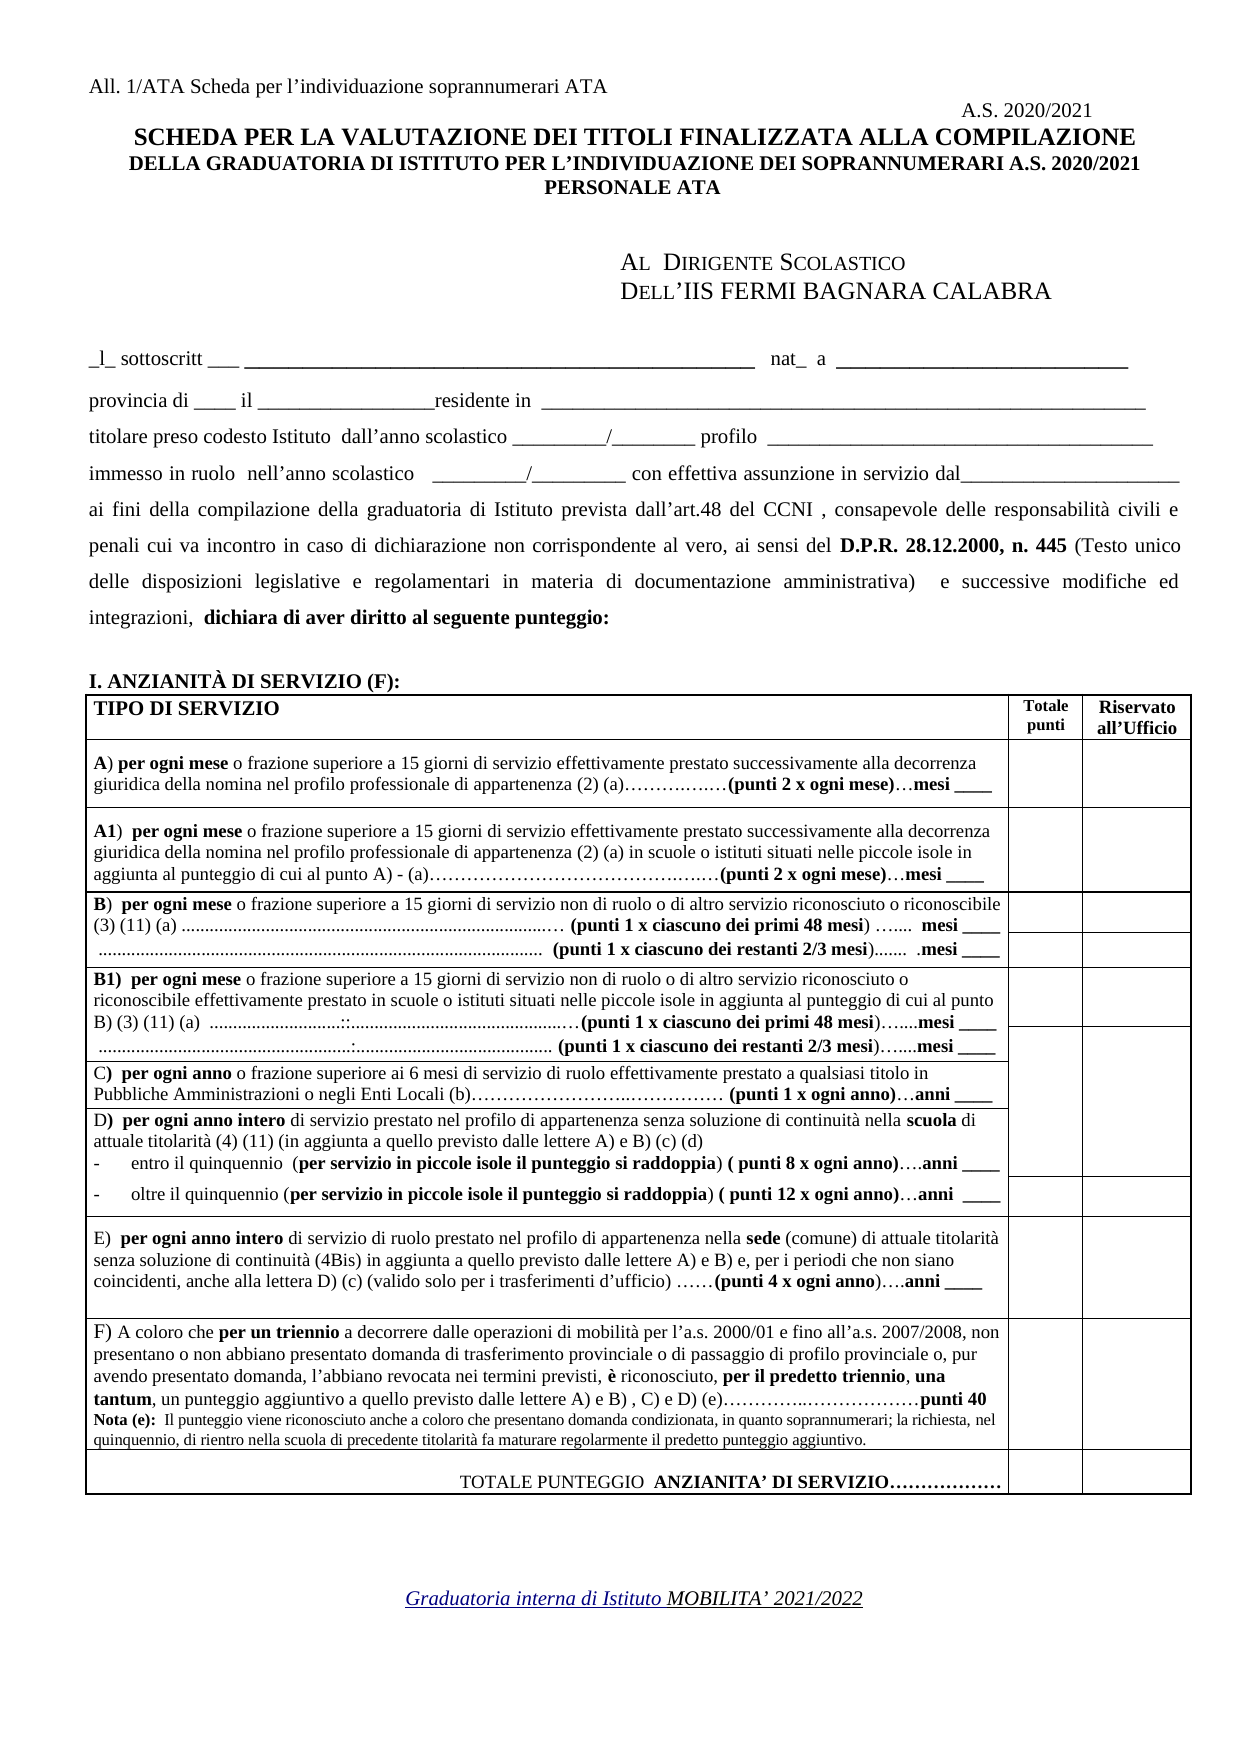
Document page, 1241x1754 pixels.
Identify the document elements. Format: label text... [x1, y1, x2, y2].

table_cell [1083, 1061, 1190, 1107]
table_cell TOTALE PUNTEGGIO ANZIANITA’ DI SERVIZIO……………… [87, 1450, 1008, 1493]
table_cell [1009, 1108, 1082, 1176]
text titolare preso codesto Istituto dall’anno scolastico _________/________ profilo _____________________________________ [89, 424, 1181, 448]
text PERSONALE ATA [89, 175, 1181, 199]
table_cell [1083, 740, 1190, 807]
table_cell [1009, 1319, 1082, 1448]
text Dell’IIS FERMI BAGNARA CALABRA [620, 276, 1181, 304]
table_header Totale punti [1009, 696, 1082, 739]
table_cell [1009, 933, 1082, 967]
table_header Riservato all’Ufficio [1083, 696, 1190, 739]
text immesso in ruolo nell’anno scolastico _________/_________ con effettiva assunzione in servizio dal_____________________ ai fini della compilazione della graduatoria di Istituto prevista dall’art.48 del CCNI , consapevole delle responsabilità civili e penali cui va incontro in caso di dichiarazione non corrispondente al vero, ai sensi del D.P.R. 28.12.2000, n. 445 (Testo unico delle disposizioni legislative e regolamentari in materia di documentazione amministrativa) e successive modifiche ed integrazioni, dichiara di aver diritto al seguente punteggio: [89, 461, 1181, 629]
table_cell [1009, 1027, 1082, 1061]
table_cell [1083, 1027, 1190, 1061]
table_cell B) per ogni mese o frazione superiore a 15 giorni di servizio non di ruolo o di altro servizio riconosciuto o riconoscibile (3) (11) (a) ..............................................................................… (punti 1 x ciascuno dei primi 48 mesi) ….... mesi ____ ............................................................................................... (punti 1 x ciascuno dei restanti 2/3 mesi)....... .mesi ____ [87, 893, 1008, 967]
table_cell F) A coloro che per un triennio a decorrere dalle operazioni di mobilità per l’a.s. 2000/01 e fino all’a.s. 2007/2008, non presentano o non abbiano presentato domanda di trasferimento provinciale o di passaggio di profilo provinciale o, pur avendo presentato domanda, l’abbiano revocata nei termini previsti, è riconosciuto, per il predetto triennio, una tantum, un punteggio aggiuntivo a quello previsto dalle lettere A) e B) , C) e D) (e)…………..………………punti 40 Nota (e): Il punteggio viene riconosciuto anche a coloro che presentano domanda condizionata, in quanto soprannumerari; la richiesta, nel quinquennio, di rientro nella scuola di precedente titolarità fa maturare regolarmente il predetto punteggio aggiuntivo. [87, 1319, 1008, 1448]
table_cell [1009, 968, 1082, 1026]
table_header TIPO DI SERVIZIO [87, 696, 1008, 739]
table_cell [1083, 933, 1190, 967]
table_cell A1) per ogni mese o frazione superiore a 15 giorni di servizio effettivamente prestato successivamente alla decorrenza giuridica della nomina nel profilo professionale di appartenenza (2) (a) in scuole o istituti situati nelle piccole isole in aggiunta al punteggio di cui al punto A) - (a)………………………………….….…(punti 2 x ogni mese)…mesi ____ [87, 808, 1008, 891]
table_cell [1009, 1217, 1082, 1318]
table_cell [1009, 740, 1082, 807]
table_cell [1009, 893, 1082, 932]
text _l_ sottoscritt ___ ___________________________________ nat_ a ____________________ [89, 338, 1181, 372]
table_cell C) per ogni anno o frazione superiore ai 6 mesi di servizio di ruolo effettivamente prestato a qualsiasi titolo in Pubbliche Amministrazioni o negli Enti Locali (b)……………………..…………… (punti 1 x ogni anno)…anni ____ [87, 1062, 1008, 1107]
table_cell [1083, 1217, 1190, 1318]
text Al Dirigente Scolastico [620, 247, 1181, 276]
table_cell [1083, 968, 1190, 1026]
table_cell [1083, 893, 1190, 932]
table_cell [1009, 1061, 1082, 1107]
table_cell A) per ogni mese o frazione superiore a 15 giorni di servizio effettivamente prestato successivamente alla decorrenza giuridica della nomina nel profilo professionale di appartenenza (2) (a)……….….…(punti 2 x ogni mese)…mesi ____ [87, 740, 1008, 807]
table_cell [1009, 1450, 1082, 1493]
table_cell [1083, 1108, 1190, 1176]
table_cell [1009, 808, 1082, 891]
subtitle I. ANZIANITÀ DI SERVIZIO (F): [89, 669, 1181, 693]
text DELLA GRADUATORIA DI ISTITUTO PER L’INDIVIDUAZIONE DEI SOPRANNUMERARI A.S. 2020/2021 [89, 151, 1181, 175]
text provincia di ____ il _________________residente in __________________________________________________________ [89, 388, 1181, 412]
text SCHEDA PER LA VALUTAZIONE DEI TITOLI FINALIZZATA ALLA COMPILAZIONE [89, 122, 1181, 151]
text Graduatoria interna di Istituto MOBILITA’ 2021/2022 [89, 1586, 1181, 1610]
table_cell E) per ogni anno intero di servizio di ruolo prestato nel profilo di appartenenza nella sede (comune) di attuale titolarità senza soluzione di continuità (4Bis) in aggiunta a quello previsto dalle lettere A) e B) e, per i periodi che non siano coincidenti, anche alla lettera D) (c) (valido solo per i trasferimenti d’ufficio) ……(punti 4 x ogni anno)….anni ____ [87, 1217, 1008, 1318]
table_cell [1083, 1177, 1190, 1216]
table_cell B1) per ogni mese o frazione superiore a 15 giorni di servizio non di ruolo o di altro servizio riconosciuto o riconoscibile effettivamente prestato in scuole o istituti situati nelle piccole isole in aggiunta al punteggio di cui al punto B) (3) (11) (a) ............................::.............................................…(punti 1 x ciascuno dei primi 48 mesi)…....mesi ____ ......................................................:.......................................... (punti 1 x ciascuno dei restanti 2/3 mesi)…....mesi ____ [87, 968, 1008, 1061]
table_cell D) per ogni anno intero di servizio prestato nel profilo di appartenenza senza soluzione di continuità nella scuola di attuale titolarità (4) (11) (in aggiunta a quello previsto dalle lettere A) e B) (c) (d) entro il quinquennio (per servizio in piccole isole il punteggio si raddoppia) ( punti 8 x ogni anno)….anni ____ oltre il quinquennio (per servizio in piccole isole il punteggio si raddoppia) ( punti 12 x ogni anno)…anni ____ [87, 1109, 1008, 1216]
table_cell [1083, 1319, 1190, 1448]
table_cell [1009, 1177, 1082, 1216]
table_cell [1083, 808, 1190, 891]
table_cell [1083, 1450, 1190, 1493]
